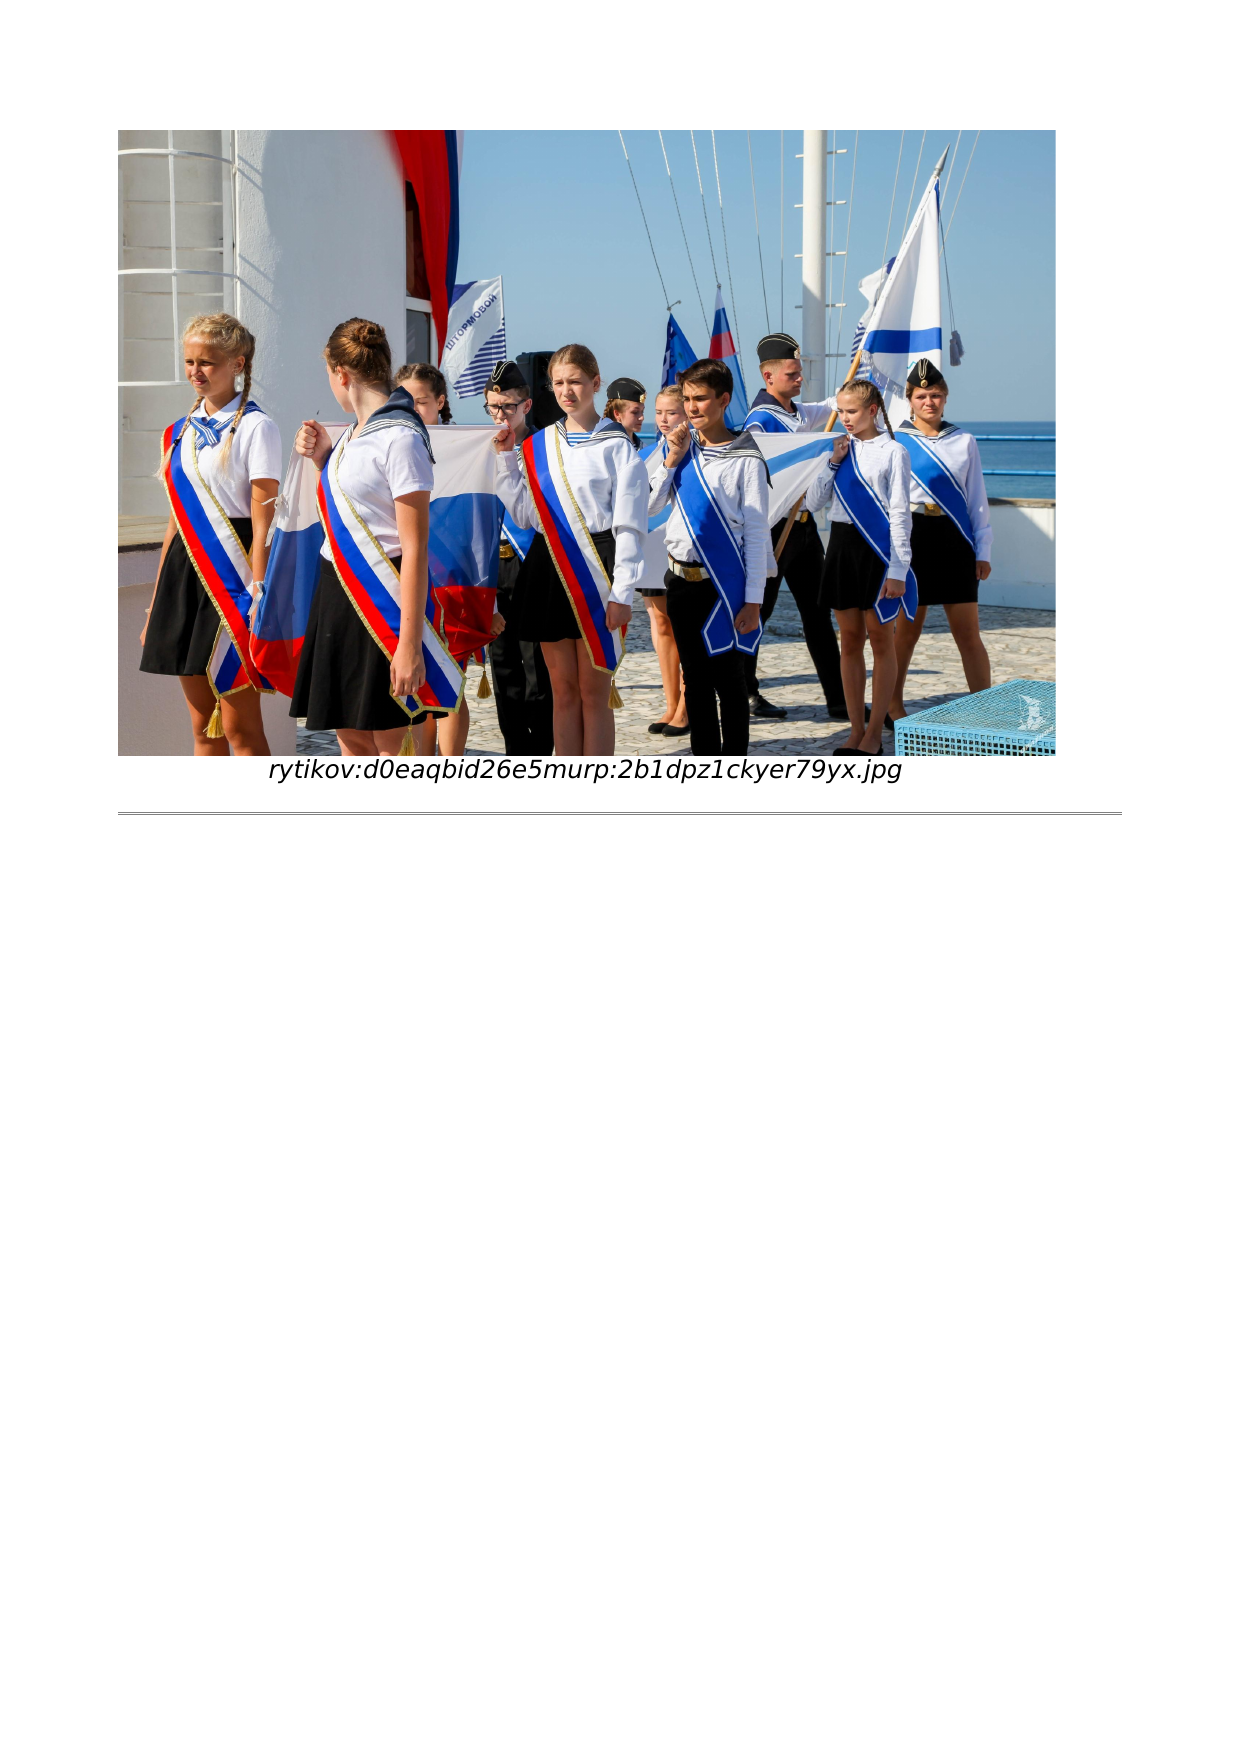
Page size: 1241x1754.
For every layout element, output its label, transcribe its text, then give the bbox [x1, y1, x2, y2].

picture [118, 130, 1056, 756]
text rytikov:d0eaqbid26e5murp:2b1dpz1ckyer79yx.jpg [118, 756, 1056, 785]
